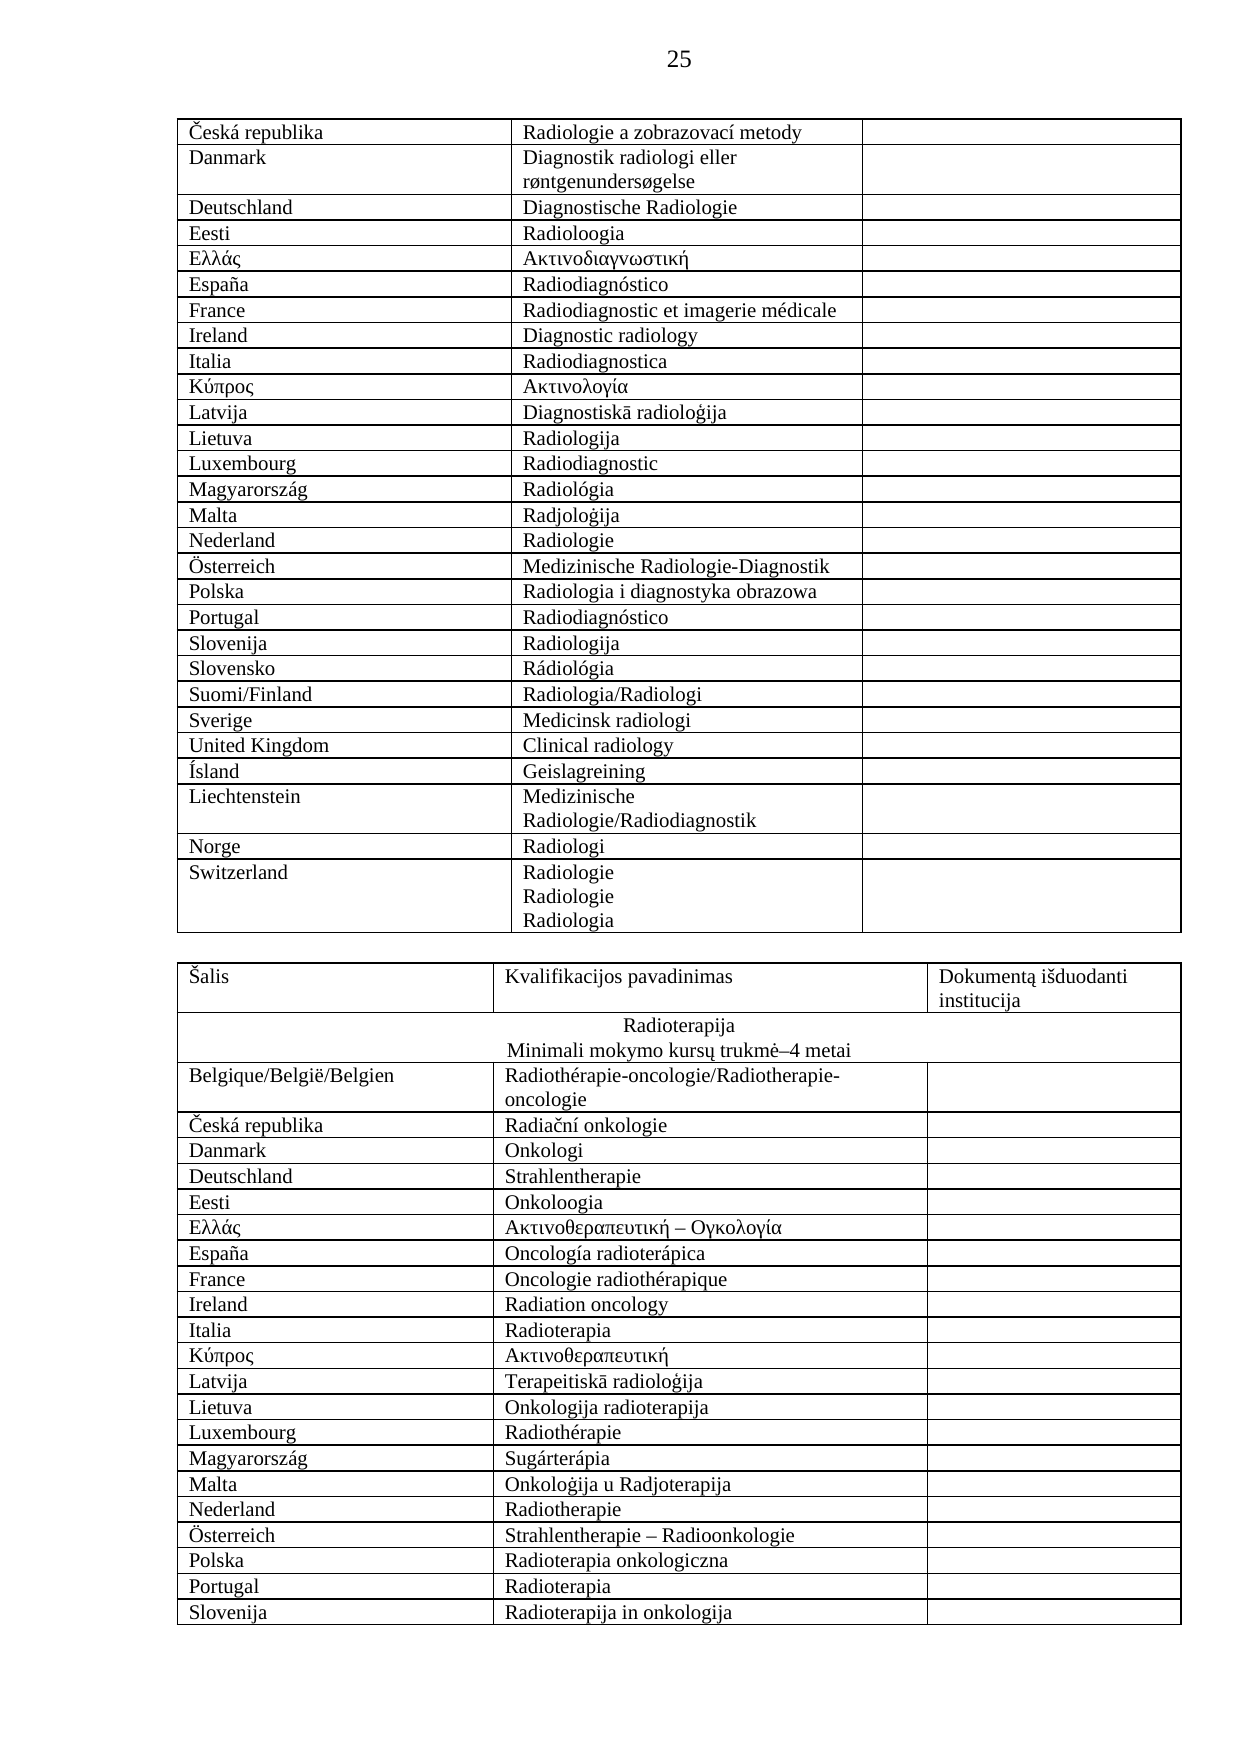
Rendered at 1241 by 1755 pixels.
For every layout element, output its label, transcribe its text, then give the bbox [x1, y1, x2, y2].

table_cell Ireland [178, 323, 511, 347]
table_cell Luxembourg [178, 451, 511, 475]
table_cell Česká republika [178, 120, 511, 144]
table_cell Medicinsk radiologi [512, 708, 862, 732]
table_cell [863, 860, 1180, 932]
table_cell Sugárterápia [494, 1446, 927, 1470]
table_cell Κύπρος [178, 375, 511, 398]
table_cell Radiothérapie [494, 1420, 927, 1444]
table_cell Diagnostic radiology [512, 323, 862, 347]
table_cell [928, 1523, 1180, 1547]
table_cell Ελλάς [178, 1215, 493, 1239]
table_cell Liechtenstein [178, 785, 511, 832]
table_cell España [178, 1241, 493, 1265]
table_cell Diagnostische Radiologie [512, 195, 862, 219]
table_cell [928, 1267, 1180, 1291]
table_cell Ελλάς [178, 246, 511, 270]
table_cell [928, 1190, 1180, 1214]
table_cell Rádiológia [512, 656, 862, 680]
table_cell Česká republika [178, 1113, 493, 1137]
table_cell [928, 1420, 1180, 1444]
table_cell [863, 120, 1180, 144]
table_cell Deutschland [178, 195, 511, 219]
table_cell Onkologija radioterapija [494, 1395, 927, 1419]
table_cell Radiologi [512, 834, 862, 858]
table_cell [863, 272, 1180, 296]
table_cell Latvija [178, 1369, 493, 1393]
table_cell Radjoloġija [512, 503, 862, 527]
table_cell Geislagreining [512, 759, 862, 783]
table_cell Oncología radioterápica [494, 1241, 927, 1265]
table_cell [928, 1138, 1180, 1162]
table_cell Suomi/Finland [178, 682, 511, 706]
table_cell Italia [178, 1318, 493, 1342]
table_cell [928, 1548, 1180, 1572]
table_cell Lietuva [178, 426, 511, 450]
table_cell Nederland [178, 528, 511, 552]
table_cell Sverige [178, 708, 511, 732]
table_cell [863, 400, 1180, 424]
table_cell Österreich [178, 554, 511, 578]
table_cell [928, 1215, 1180, 1239]
table_cell Radiológia [512, 477, 862, 501]
table_cell [928, 1446, 1180, 1470]
table_cell [928, 1241, 1180, 1265]
table_cell Österreich [178, 1523, 493, 1547]
table_cell Slovensko [178, 656, 511, 680]
table_cell Radiodiagnostic [512, 451, 862, 475]
table_cell Ακτιvoθεραπευτική – Ογκολογία [494, 1215, 927, 1239]
table_cell Medizinische Radiologie/Radiodiagnostik [512, 785, 862, 832]
table_cell Radiodiagnóstico [512, 605, 862, 629]
table_cell Magyarország [178, 1446, 493, 1470]
table_cell [928, 1318, 1180, 1342]
table_cell Radiologija [512, 426, 862, 450]
table_cell Onkoloġija u Radjoterapija [494, 1472, 927, 1496]
table_cell [928, 1063, 1180, 1111]
table_cell Radioterapia [494, 1318, 927, 1342]
table_cell Diagnostiskā radioloģija [512, 400, 862, 424]
table_cell Radiotherapie [494, 1497, 927, 1521]
table_cell Diagnostik radiologi eller røntgenundersøgelse [512, 145, 862, 193]
table_cell Nederland [178, 1497, 493, 1521]
table_cell Radioterapia onkologiczna [494, 1548, 927, 1572]
table_cell Onkologi [494, 1138, 927, 1162]
table_cell Portugal [178, 605, 511, 629]
table_header Kvalifikacijos pavadinimas [494, 964, 927, 1012]
table_cell [863, 682, 1180, 706]
table_cell [928, 1472, 1180, 1496]
table_cell France [178, 298, 511, 322]
table_cell Radioterapia [494, 1574, 927, 1598]
table_cell [863, 605, 1180, 629]
table_cell [863, 554, 1180, 578]
table_cell Ακτιvoδιαγvωστική [512, 246, 862, 270]
table_cell Oncologie radiothérapique [494, 1267, 927, 1291]
table_cell [863, 349, 1180, 373]
table_cell [928, 1164, 1180, 1188]
table_cell Luxembourg [178, 1420, 493, 1444]
table_cell [863, 375, 1180, 398]
table_cell Radiologia/Radiologi [512, 682, 862, 706]
table_cell Clinical radiology [512, 733, 862, 757]
table_cell Radioloogia [512, 221, 862, 245]
table_cell Radiologie Radiologie Radiologia [512, 860, 862, 932]
table_cell [928, 1600, 1180, 1624]
table_cell [863, 145, 1180, 193]
table_cell Slovenija [178, 1600, 493, 1624]
table_cell [863, 528, 1180, 552]
table_cell Malta [178, 1472, 493, 1496]
table_cell [863, 580, 1180, 603]
table_cell [863, 323, 1180, 347]
table_cell Polska [178, 580, 511, 603]
table_cell Radiologie a zobrazovací metody [512, 120, 862, 144]
table_cell [863, 834, 1180, 858]
table_cell Radioterapija Minimali mokymo kursų trukmė–4 metai [178, 1013, 1180, 1062]
table_cell Eesti [178, 221, 511, 245]
table_cell Portugal [178, 1574, 493, 1598]
table_cell United Kingdom [178, 733, 511, 757]
table_cell Magyarország [178, 477, 511, 501]
table_cell Ísland [178, 759, 511, 783]
table_cell [863, 195, 1180, 219]
table_cell [863, 246, 1180, 270]
table_cell Onkoloogia [494, 1190, 927, 1214]
table_cell [863, 477, 1180, 501]
table_cell [863, 503, 1180, 527]
table_cell Latvija [178, 400, 511, 424]
table_cell Deutschland [178, 1164, 493, 1188]
table_cell [863, 426, 1180, 450]
table_cell Medizinische Radiologie-Diagnostik [512, 554, 862, 578]
table_cell [928, 1369, 1180, 1393]
table_cell Switzerland [178, 860, 511, 932]
table_cell Radiodiagnóstico [512, 272, 862, 296]
table_cell Terapeitiskā radioloģija [494, 1369, 927, 1393]
table_cell Κύπρος [178, 1343, 493, 1367]
table_cell Radiodiagnostic et imagerie médicale [512, 298, 862, 322]
table_cell Radiation oncology [494, 1292, 927, 1316]
table_cell Malta [178, 503, 511, 527]
table_cell Radiologia i diagnostyka obrazowa [512, 580, 862, 603]
table_cell [863, 631, 1180, 655]
table_cell Norge [178, 834, 511, 858]
table_cell [928, 1395, 1180, 1419]
table_cell Radiodiagnostica [512, 349, 862, 373]
table_cell [863, 708, 1180, 732]
table_cell [928, 1497, 1180, 1521]
table_cell Radiační onkologie [494, 1113, 927, 1137]
table_cell [928, 1343, 1180, 1367]
table_cell Lietuva [178, 1395, 493, 1419]
table_cell [863, 785, 1180, 832]
table_cell Danmark [178, 145, 511, 193]
table_cell [928, 1574, 1180, 1598]
table_cell España [178, 272, 511, 296]
table_cell Danmark [178, 1138, 493, 1162]
table_cell [863, 221, 1180, 245]
table_cell Ακτινολογία [512, 375, 862, 398]
table_cell [863, 298, 1180, 322]
table_cell Strahlentherapie – Radioonkologie [494, 1523, 927, 1547]
table_cell [863, 759, 1180, 783]
table_cell Radiothérapie-oncologie/Radiotherapie-oncologie [494, 1063, 927, 1111]
table_cell [928, 1292, 1180, 1316]
table_cell Eesti [178, 1190, 493, 1214]
table_header Šalis [178, 964, 493, 1012]
table_cell Italia [178, 349, 511, 373]
table_cell Polska [178, 1548, 493, 1572]
table_cell [863, 451, 1180, 475]
table_cell Radiologie [512, 528, 862, 552]
table_cell Slovenija [178, 631, 511, 655]
table_header Dokumentą išduodanti institucija [928, 964, 1180, 1012]
table_cell Strahlentherapie [494, 1164, 927, 1188]
table_cell Ακτινοθεραπευτική [494, 1343, 927, 1367]
table_cell France [178, 1267, 493, 1291]
table_cell Radioterapija in onkologija [494, 1600, 927, 1624]
table_cell Ireland [178, 1292, 493, 1316]
table_cell [863, 733, 1180, 757]
table_cell [928, 1113, 1180, 1137]
table_cell Radiologija [512, 631, 862, 655]
table_cell Belgique/België/Belgien [178, 1063, 493, 1111]
table_cell [863, 656, 1180, 680]
